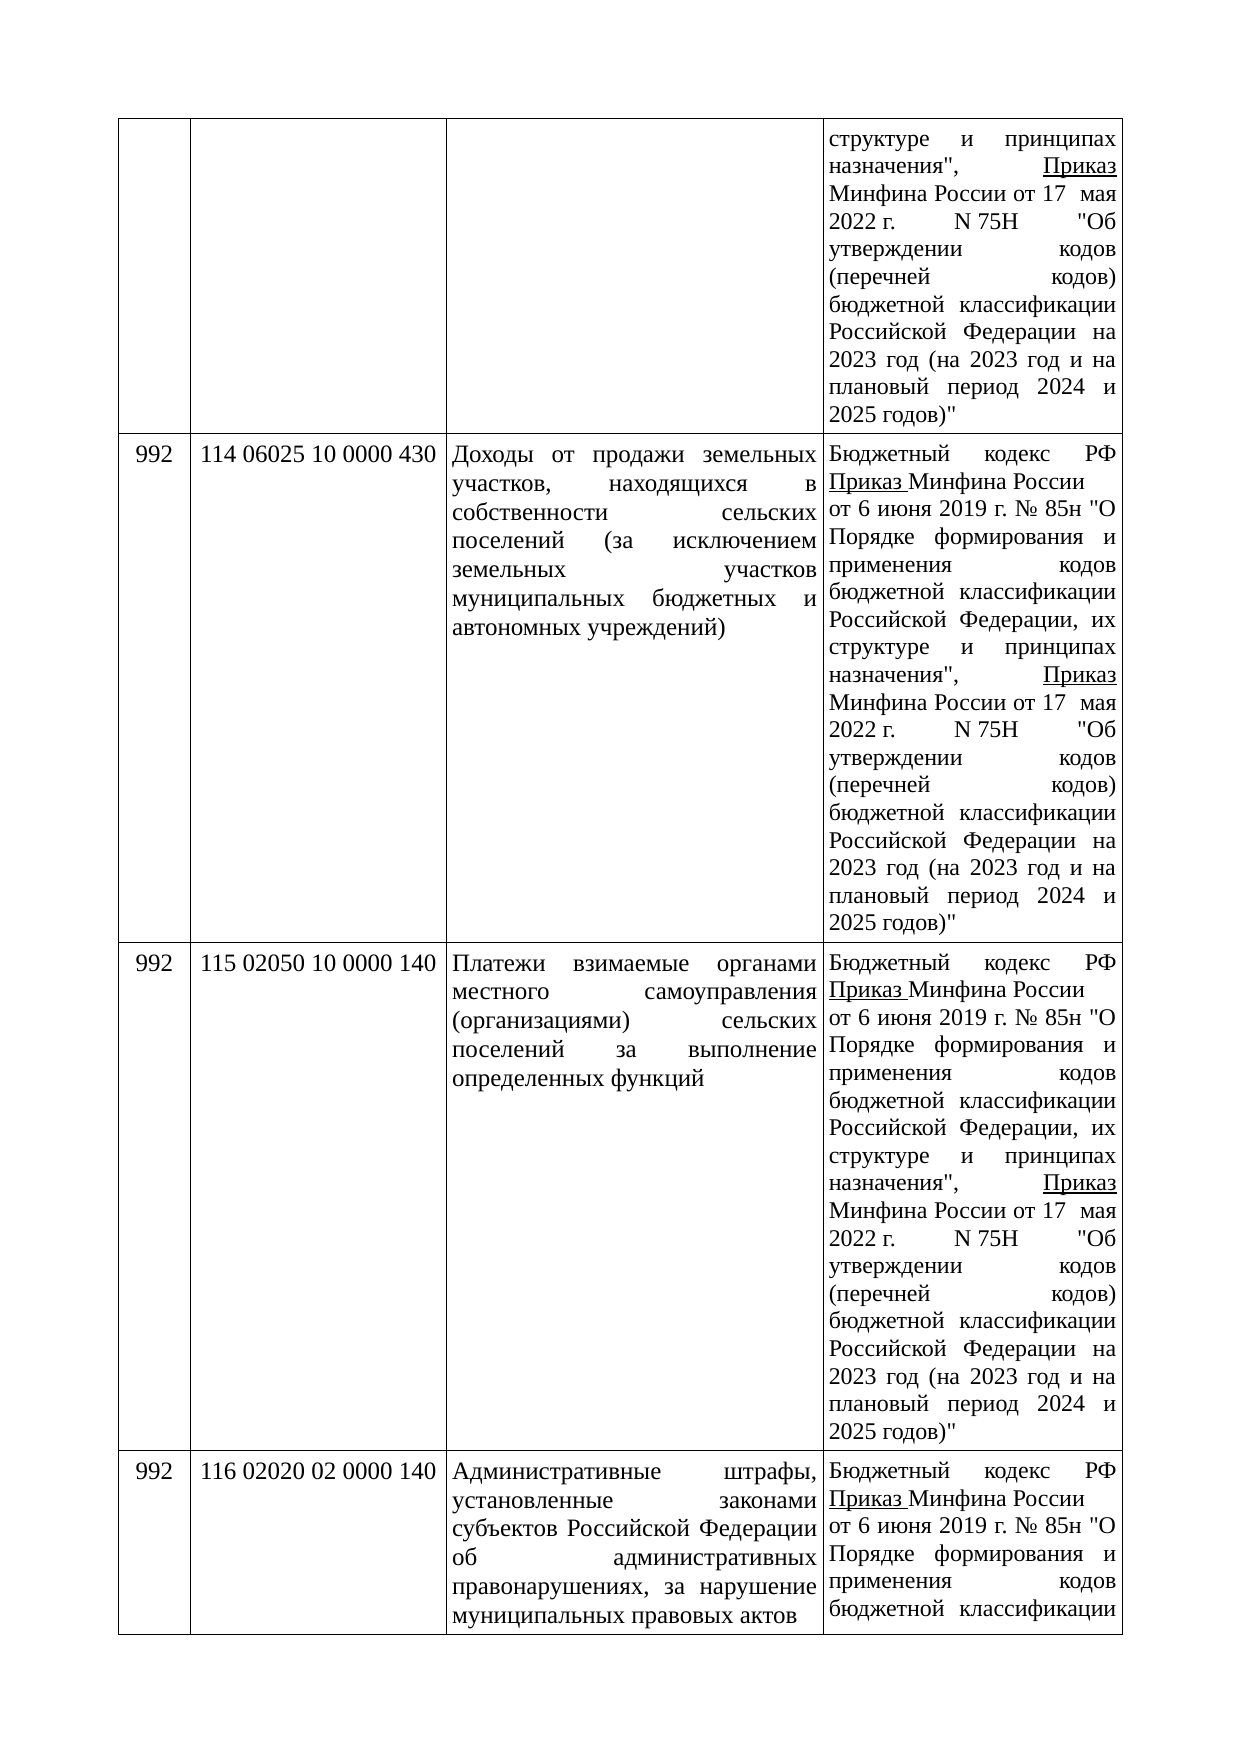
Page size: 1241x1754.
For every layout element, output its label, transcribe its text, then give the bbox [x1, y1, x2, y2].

table_cell 114 06025 10 0000 430 [191, 434, 446, 942]
table_cell структуре и принципах назначения", Приказ Минфина России от 17 мая 2022 г. N 75Н "Об утверждении кодов (перечней кодов) бюджетной классификации Российской Федерации на 2023 год (на 2023 год и на плановый период 2024 и 2025 годов)" [824, 119, 1122, 433]
table_cell 992 [119, 1451, 190, 1634]
table_cell Бюджетный кодекс РФ Приказ Минфина России от 6 июня 2019 г. № 85н "О Порядке формирования и применения кодов бюджетной классификации Российской Федерации, их структуре и принципах назначения", Приказ Минфина России от 17 мая 2022 г. N 75Н "Об утверждении кодов (перечней кодов) бюджетной классификации Российской Федерации на 2023 год (на 2023 год и на плановый период 2024 и 2025 годов)" [824, 434, 1122, 942]
table_cell Доходы от продажи земельных участков, находящихся в собственности сельских поселений (за исключением земельных участков муниципальных бюджетных и автономных учреждений) [447, 434, 823, 942]
table_cell Бюджетный кодекс РФ Приказ Минфина России от 6 июня 2019 г. № 85н "О Порядке формирования и применения кодов бюджетной классификации [824, 1451, 1122, 1634]
table_cell Бюджетный кодекс РФ Приказ Минфина России от 6 июня 2019 г. № 85н "О Порядке формирования и применения кодов бюджетной классификации Российской Федерации, их структуре и принципах назначения", Приказ Минфина России от 17 мая 2022 г. N 75Н "Об утверждении кодов (перечней кодов) бюджетной классификации Российской Федерации на 2023 год (на 2023 год и на плановый период 2024 и 2025 годов)" [824, 943, 1122, 1450]
table_cell 116 02020 02 0000 140 [191, 1451, 446, 1634]
table_cell 992 [119, 943, 190, 1450]
table_cell Административные штрафы, установленные законами субъектов Российской Федерации об административных правонарушениях, за нарушение муниципальных правовых актов [447, 1451, 823, 1634]
table_cell [447, 119, 823, 433]
table_cell [191, 119, 446, 433]
table_cell 992 [119, 434, 190, 942]
table_cell Платежи взимаемые органами местного самоуправления (организациями) сельских поселений за выполнение определенных функций [447, 943, 823, 1450]
table_cell [119, 119, 190, 433]
table_cell 115 02050 10 0000 140 [191, 943, 446, 1450]
